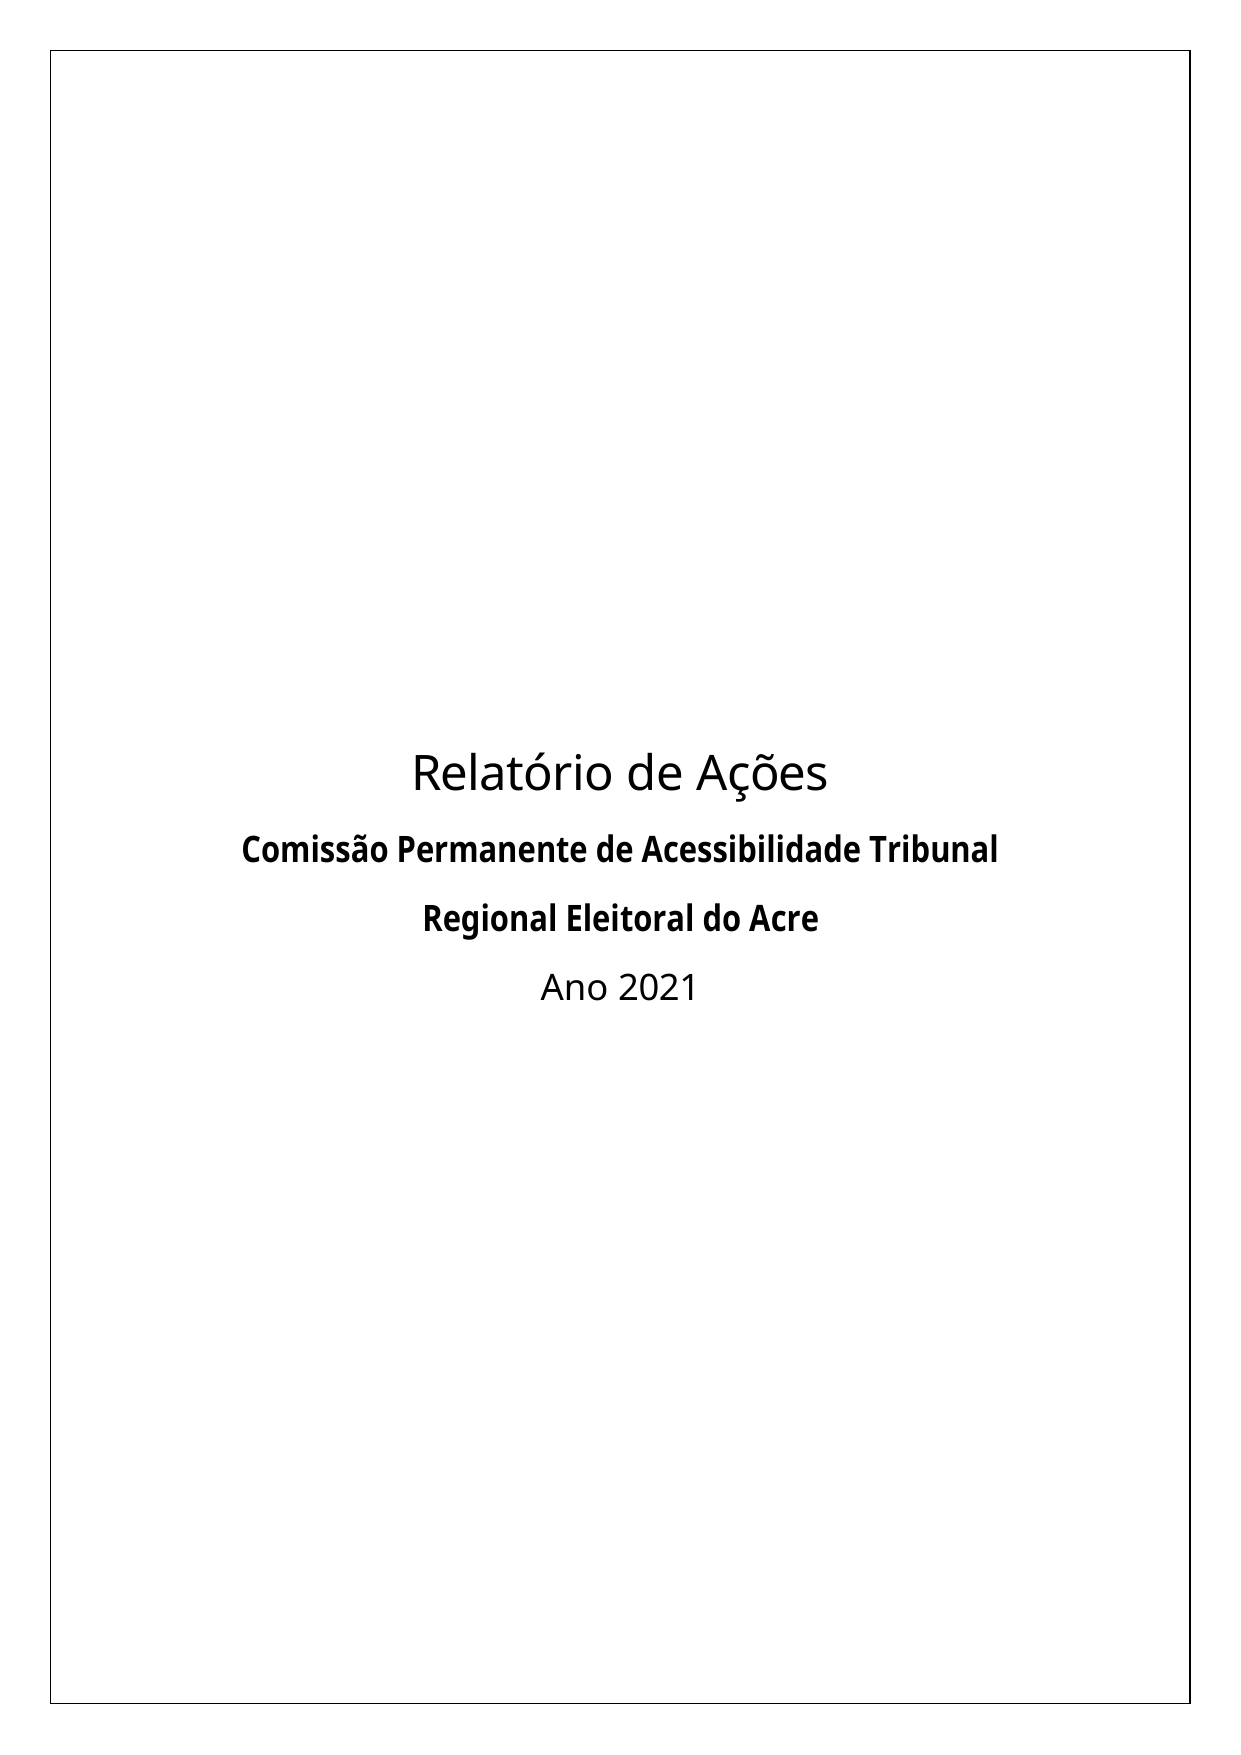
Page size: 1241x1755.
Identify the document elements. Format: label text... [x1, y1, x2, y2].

text Relatório de Ações [200, 738, 1040, 804]
text Comissão Permanente de Acessibilidade Tribunal Regional Eleitoral do Acre [200, 824, 1040, 942]
text Ano 2021 [200, 961, 1040, 1011]
